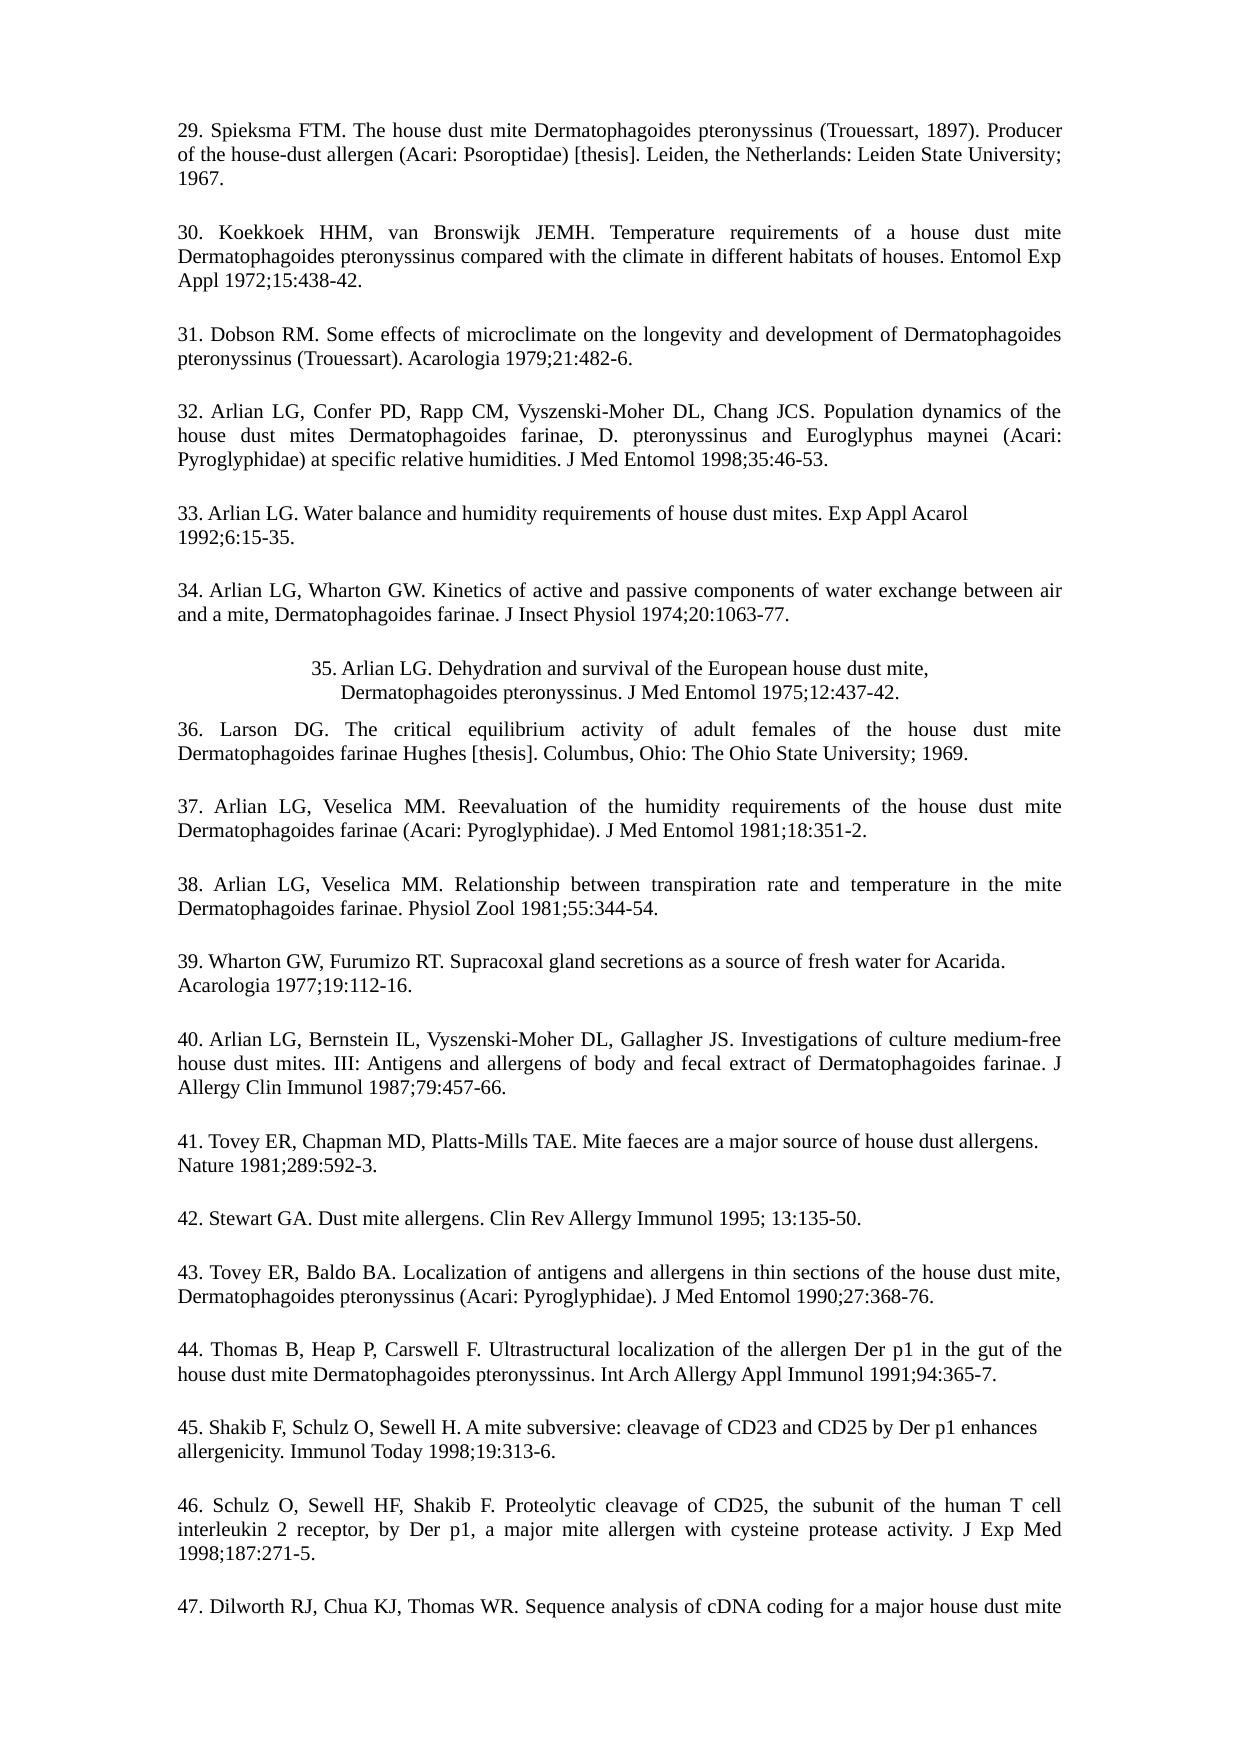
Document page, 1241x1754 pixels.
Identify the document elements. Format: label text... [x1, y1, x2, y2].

text 42. Stewart GA. Dust mite allergens. Clin Rev Allergy Immunol 1995; 13:135-50. [177, 1206, 1063, 1230]
text 40. Arlian LG, Bernstein IL, Vyszenski-Moher DL, Gallagher JS. Investigations of culture medium-free house dust mites. III: Antigens and allergens of body and fecal extract of Dermatophagoides farinae. J Allergy Clin Immunol 1987;79:457-66. [177, 1027, 1063, 1099]
text 39. Wharton GW, Furumizo RT. Supracoxal gland secretions as a source of fresh water for Acarida. Acarologia 1977;19:112-16. [177, 949, 1063, 997]
text 44. Thomas B, Heap P, Carswell F. Ultrastructural localization of the allergen Der p1 in the gut of the house dust mite Dermatophagoides pteronyssinus. Int Arch Allergy Appl Immunol 1991;94:365-7. [177, 1337, 1063, 1386]
text 29. Spieksma FTM. The house dust mite Dermatophagoides pteronyssinus (Trouessart, 1897). Producer of the house-dust allergen (Acari: Psoroptidae) [thesis]. Leiden, the Netherlands: Leiden State University; 1967. [177, 118, 1063, 190]
text 36. Larson DG. The critical equilibrium activity of adult females of the house dust mite Dermatophagoides farinae Hughes [thesis]. Columbus, Ohio: The Ohio State University; 1969. [177, 717, 1063, 765]
text 30. Koekkoek HHM, van Bronswijk JEMH. Temperature requirements of a house dust mite Dermatophagoides pteronyssinus compared with the climate in different habitats of houses. Entomol Exp Appl 1972;15:438-42. [177, 220, 1063, 292]
text 32. Arlian LG, Confer PD, Rapp CM, Vyszenski-Moher DL, Chang JCS. Population dynamics of the house dust mites Dermatophagoides farinae, D. pteronyssinus and Euroglyphus maynei (Acari: Pyroglyphidae) at specific relative humidities. J Med Entomol 1998;35:46-53. [177, 399, 1063, 471]
text 35. Arlian LG. Dehydration and survival of the European house dust mite, Dermatophagoides pteronyssinus. J Med Entomol 1975;12:437-42. [118, 656, 1122, 704]
text 34. Arlian LG, Wharton GW. Kinetics of active and passive components of water exchange between air and a mite, Dermatophagoides farinae. J Insect Physiol 1974;20:1063-77. [177, 578, 1063, 626]
text 47. Dilworth RJ, Chua KJ, Thomas WR. Sequence analysis of cDNA coding for a major house dust mite [177, 1594, 1063, 1618]
text 38. Arlian LG, Veselica MM. Relationship between transpiration rate and temperature in the mite Dermatophagoides farinae. Physiol Zool 1981;55:344-54. [177, 872, 1063, 920]
text 37. Arlian LG, Veselica MM. Reevaluation of the humidity requirements of the house dust mite Dermatophagoides farinae (Acari: Pyroglyphidae). J Med Entomol 1981;18:351-2. [177, 794, 1063, 842]
text 41. Tovey ER, Chapman MD, Platts-Mills TAE. Mite faeces are a major source of house dust allergens. Nature 1981;289:592-3. [177, 1129, 1063, 1177]
text 46. Schulz O, Sewell HF, Shakib F. Proteolytic cleavage of CD25, the subunit of the human T cell interleukin 2 receptor, by Der p1, a major mite allergen with cysteine protease activity. J Exp Med 1998;187:271-5. [177, 1493, 1063, 1565]
text 45. Shakib F, Schulz O, Sewell H. A mite subversive: cleavage of CD23 and CD25 by Der p1 enhances allergenicity. Immunol Today 1998;19:313-6. [177, 1415, 1063, 1463]
text 43. Tovey ER, Baldo BA. Localization of antigens and allergens in thin sections of the house dust mite, Dermatophagoides pteronyssinus (Acari: Pyroglyphidae). J Med Entomol 1990;27:368-76. [177, 1260, 1063, 1308]
text 31. Dobson RM. Some effects of microclimate on the longevity and development of Dermatophagoides pteronyssinus (Trouessart). Acarologia 1979;21:482-6. [177, 321, 1063, 369]
text 33. Arlian LG. Water balance and humidity requirements of house dust mites. Exp Appl Acarol 1992;6:15-35. [177, 501, 1063, 549]
